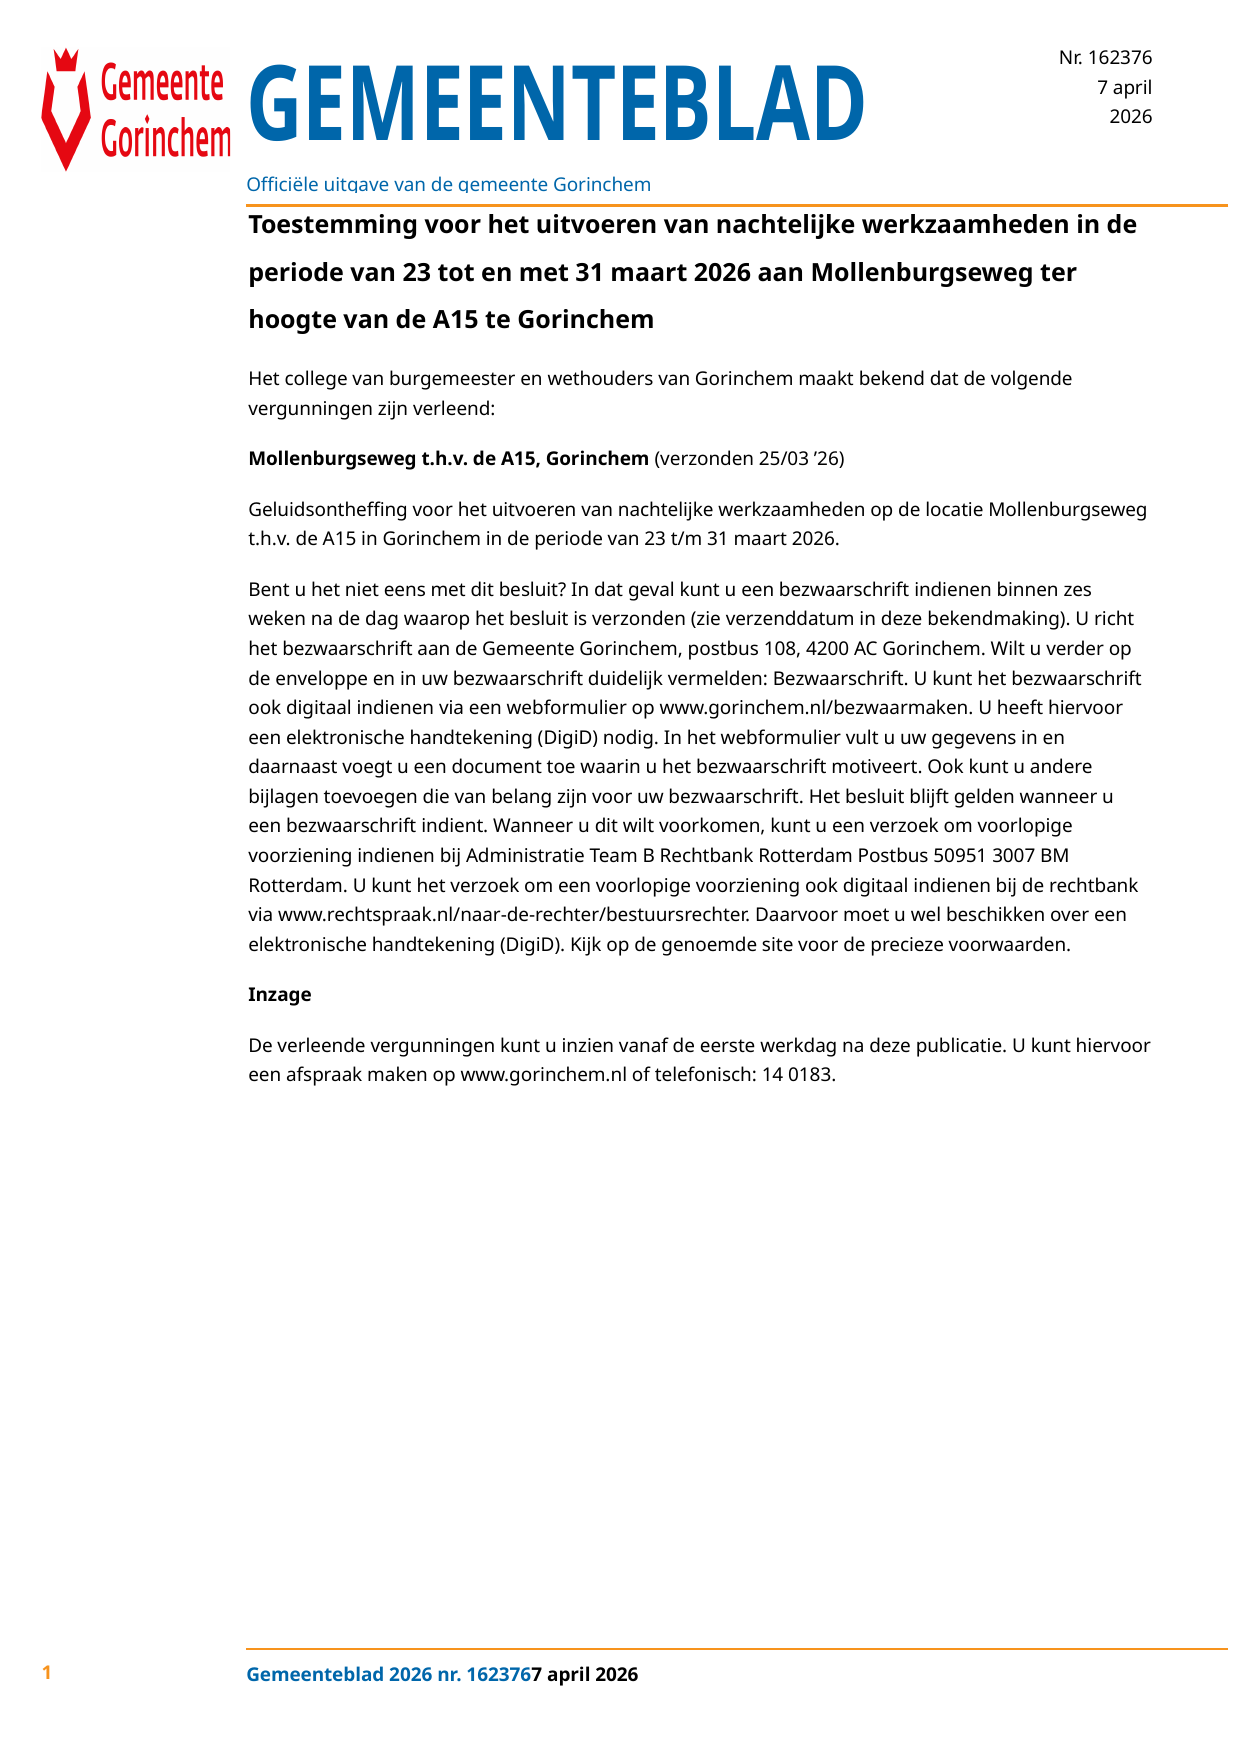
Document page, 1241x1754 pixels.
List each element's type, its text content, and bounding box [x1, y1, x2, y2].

text De verleende vergunningen kunt u inzien vanaf de eerste werkdag na deze publicatie. U kunt hiervoor een afspraak maken op www.gorinchem.nl of telefonisch: 14 0183. [248, 1032, 1152, 1087]
picture [41, 47, 231, 172]
text Toestemming voor het uitvoeren van nachtelijke werkzaamheden in de periode van 23 tot en met 31 maart 2026 aan Mollenburgseweg ter hoogte van de A15 te Gorinchem [248, 207, 1152, 336]
text Geluidsontheffing voor het uitvoeren van nachtelijke werkzaamheden op de locatie Mollenburgseweg t.h.v. de A15 in Gorinchem in de periode van 23 t/m 31 maart 2026. [248, 496, 1152, 551]
text Mollenburgseweg t.h.v. de A15, Gorinchem (verzonden 25/03 ’26) [248, 446, 1152, 471]
text Het college van burgemeester en wethouders van Gorinchem maakt bekend dat de volgende vergunningen zijn verleend: [248, 366, 1152, 421]
text Bent u het niet eens met dit besluit? In dat geval kunt u een bezwaarschrift indienen binnen zes weken na de dag waarop het besluit is verzonden (zie verzenddatum in deze bekendmaking). U richt het bezwaarschrift aan de Gemeente Gorinchem, postbus 108, 4200 AC Gorinchem. Wilt u verder op de enveloppe en in uw bezwaarschrift duidelijk vermelden: Bezwaarschrift. U kunt het bezwaarschrift ook digitaal indienen via een webformulier op www.gorinchem.nl/bezwaarmaken. U heeft hiervoor een elektronische handtekening (DigiD) nodig. In het webformulier vult u uw gegevens in en daarnaast voegt u een document toe waarin u het bezwaarschrift motiveert. Ook kunt u andere bijlagen toevoegen die van belang zijn voor uw bezwaarschrift. Het besluit blijft gelden wanneer u een bezwaarschrift indient. Wanneer u dit wilt voorkomen, kunt u een verzoek om voorlopige voorziening indienen bij Administratie Team B Rechtbank Rotterdam Postbus 50951 3007 BM Rotterdam. U kunt het verzoek om een voorlopige voorziening ook digitaal indienen bij de rechtbank via www.rechtspraak.nl/naar-de-rechter/bestuursrechter. Daarvoor moet u wel beschikken over een elektronische handtekening (DigiD). Kijk op de genoemde site voor de precieze voorwaarden. [248, 576, 1152, 957]
text Inzage [248, 981, 1152, 1007]
